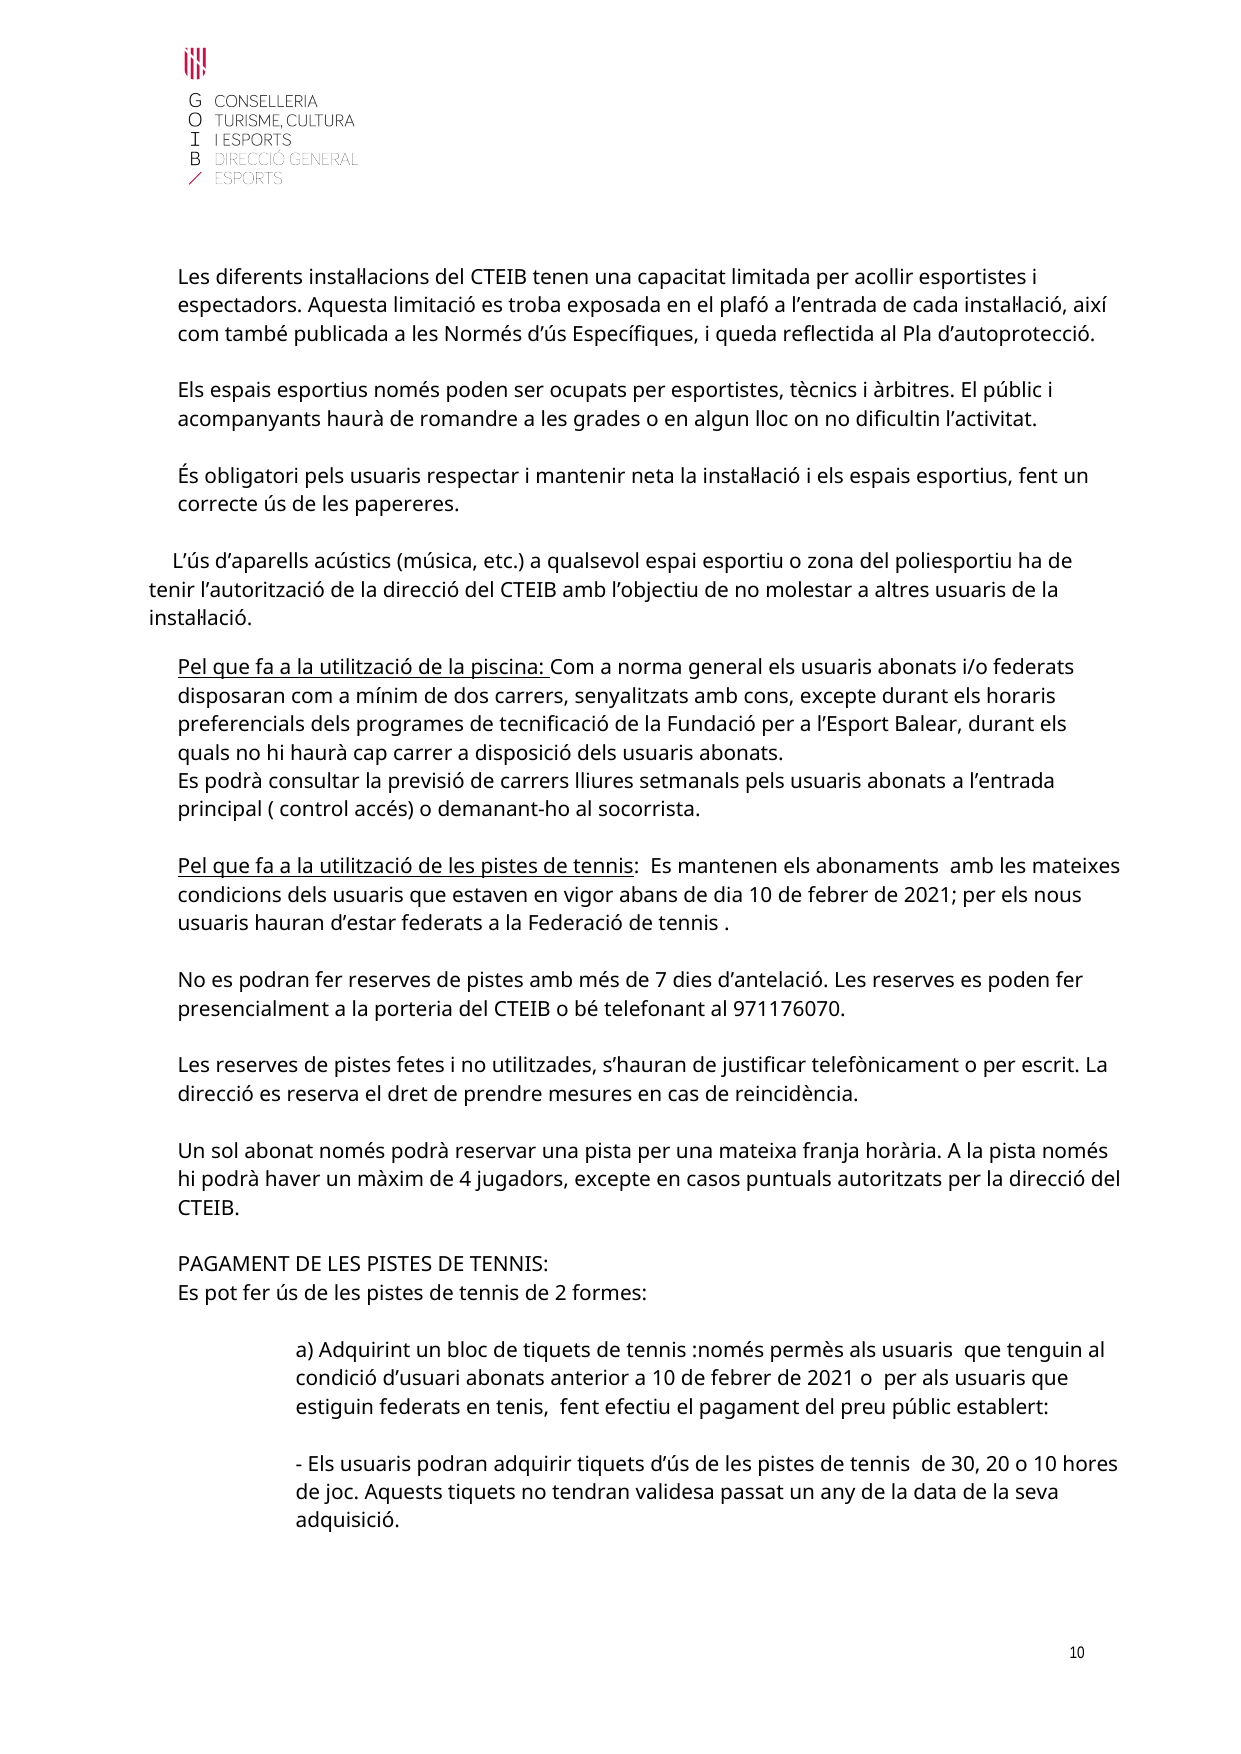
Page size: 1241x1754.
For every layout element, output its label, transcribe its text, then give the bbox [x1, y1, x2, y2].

text a) Adquirint un bloc de tiquets de tennis :només permès als usuaris que tenguin al condició d’usuari abonats anterior a 10 de febrer de 2021 o per als usuaris que estiguin federats en tenis, fent efectiu el pagament del preu públic establert: [295, 1335, 1122, 1420]
text - Els usuaris podran adquirir tiquets d’ús de les pistes de tennis de 30, 20 o 10 hores de joc. Aquests tiquets no tendran validesa passat un any de la data de la seva adquisició. [295, 1449, 1122, 1534]
text Es pot fer ús de les pistes de tennis de 2 formes: [177, 1278, 1122, 1306]
text Un sol abonat només podrà reservar una pista per una mateixa franja horària. A la pista només hi podrà haver un màxim de 4 jugadors, excepte en casos puntuals autoritzats per la direcció del CTEIB. [177, 1136, 1122, 1221]
text L’ús d’aparells acústics (música, etc.) a qualsevol espai esportiu o zona del poliesportiu ha de tenir l’autorització de la direcció del CTEIB amb l’objectiu de no molestar a altres usuaris de la instal·lació. [149, 546, 1122, 632]
text No es podran fer reserves de pistes amb més de 7 dies d’antelació. Les reserves es poden fer presencialment a la porteria del CTEIB o bé telefonant al 971176070. [177, 965, 1122, 1022]
text PAGAMENT DE LES PISTES DE TENNIS: [177, 1249, 1122, 1278]
text Pel que fa a la utilització de les pistes de tennis: Es mantenen els abonaments amb les mateixes condicions dels usuaris que estaven en vigor abans de dia 10 de febrer de 2021; per els nous usuaris hauran d’estar federats a la Federació de tennis . [177, 851, 1122, 937]
text Les reserves de pistes fetes i no utilitzades, s’hauran de justificar telefònicament o per escrit. La direcció es reserva el dret de prendre mesures en cas de reincidència. [177, 1051, 1122, 1107]
text És obligatori pels usuaris respectar i mantenir neta la instal·lació i els espais esportius, fent un correcte ús de les papereres. [177, 461, 1122, 518]
picture [169, 37, 372, 204]
text Les diferents instal·lacions del CTEIB tenen una capacitat limitada per acollir esportistes i espectadors. Aquesta limitació es troba exposada en el plafó a l’entrada de cada instal·lació, així com també publicada a les Normés d’ús Específiques, i queda reflectida al Pla d’autoprotecció. [177, 262, 1122, 347]
text Els espais esportius només poden ser ocupats per esportistes, tècnics i àrbitres. El públic i acompanyants haurà de romandre a les grades o en algun lloc on no dificultin l’activitat. [177, 376, 1122, 432]
text Pel que fa a la utilització de la piscina: Com a norma general els usuaris abonats i/o federats disposaran com a mínim de dos carrers, senyalitzats amb cons, excepte durant els horaris preferencials dels programes de tecnificació de la Fundació per a l’Esport Balear, durant els quals no hi haurà cap carrer a disposició dels usuaris abonats. [177, 652, 1122, 766]
text Es podrà consultar la previsió de carrers lliures setmanals pels usuaris abonats a l’entrada principal ( control accés) o demanant-ho al socorrista. [177, 766, 1122, 823]
